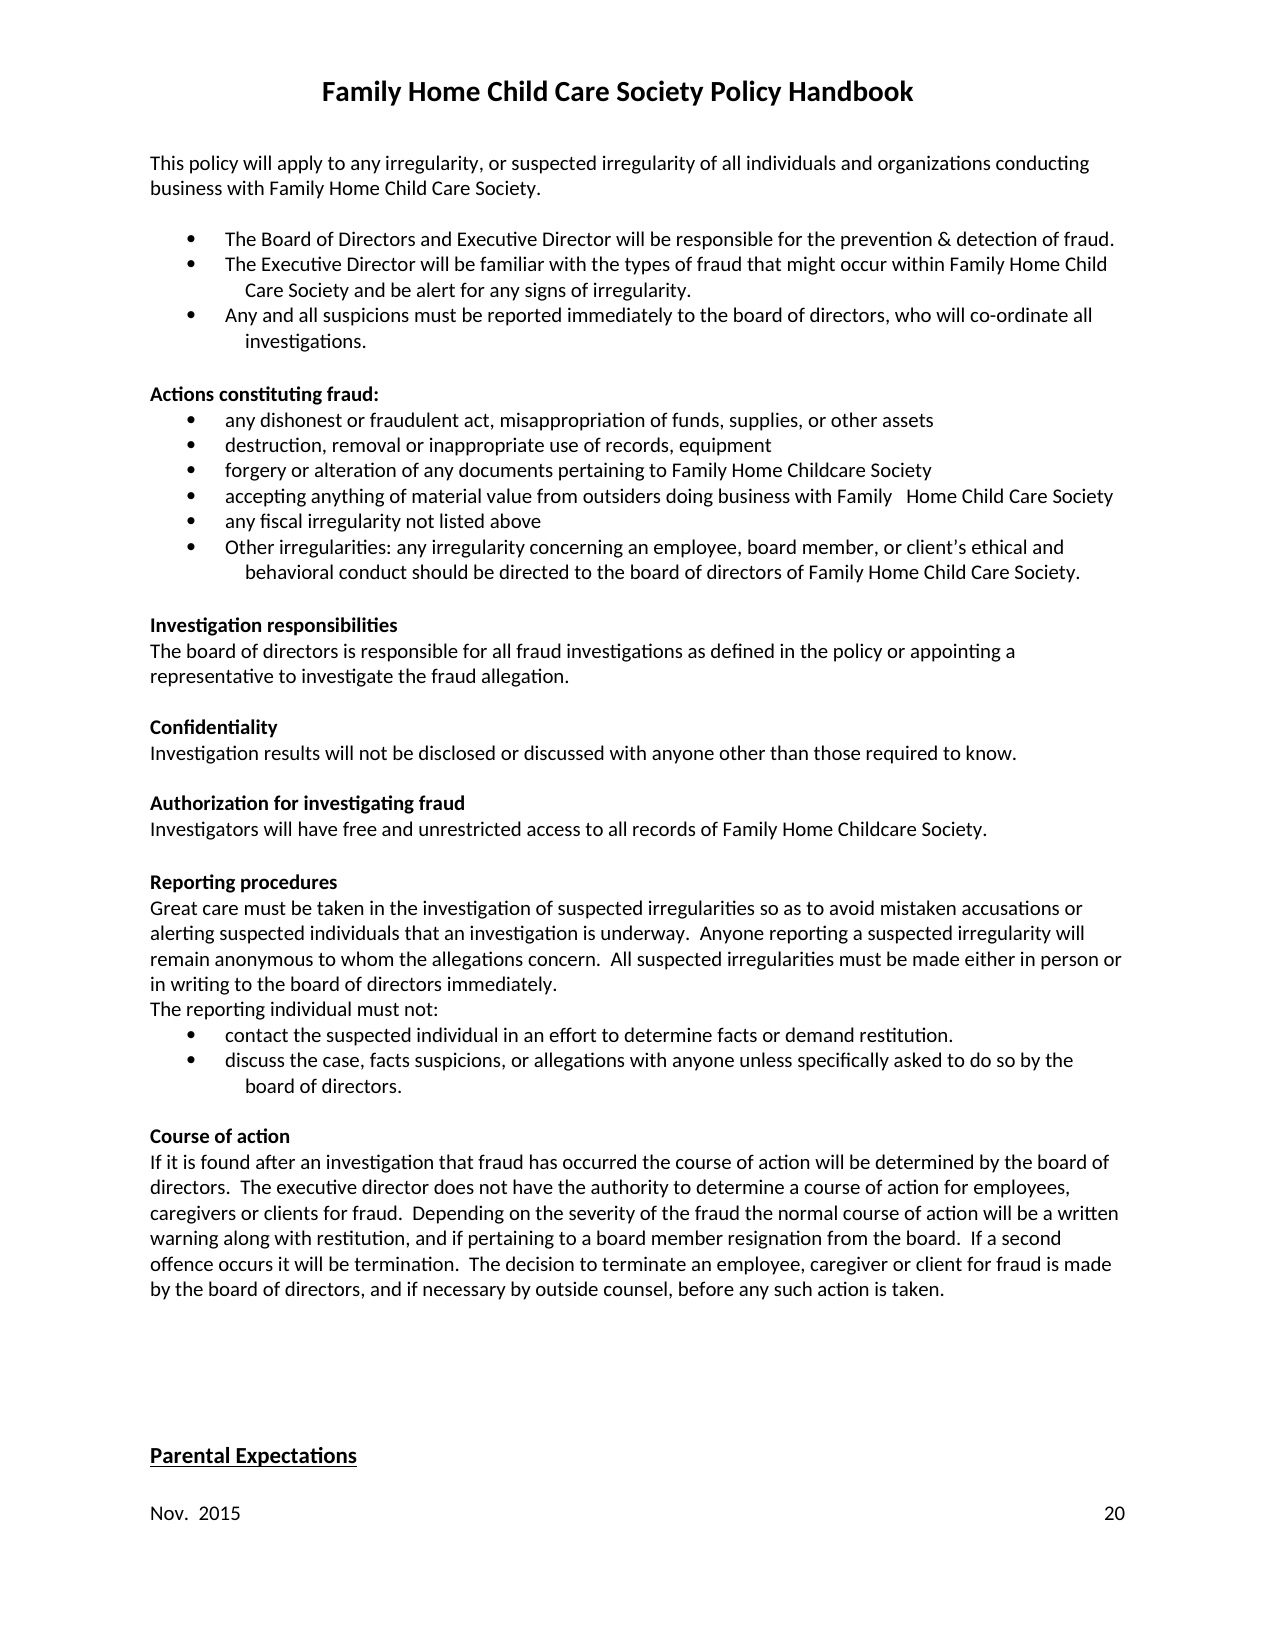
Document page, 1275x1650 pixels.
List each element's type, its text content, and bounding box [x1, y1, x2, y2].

text Parental Expectations [150, 1442, 1125, 1470]
text Course of action [150, 1124, 1125, 1149]
list The Board of Directors and Executive Director will be responsible for the prevention & detection of fraud. [187, 226, 1125, 252]
text The reporting individual must not: [150, 997, 1125, 1022]
list any fiscal irregularity not listed above [187, 508, 1125, 534]
list destruction, removal or inappropriate use of records, equipment [187, 432, 1125, 458]
text Confidentiality [150, 714, 1125, 740]
text Investigation results will not be disclosed or discussed with anyone other than those required to know. [150, 740, 1125, 765]
list The Executive Director will be familiar with the types of fraud that might occur within Family Home Child Care Society and be alert for any signs of irregularity. [187, 252, 1125, 302]
text Investigation responsibilities [150, 613, 1125, 638]
list discuss the case, facts suspicions, or allegations with anyone unless specifically asked to do so by the board of directors. [187, 1047, 1125, 1098]
text Reporting procedures [150, 869, 1125, 895]
list accepting anything of material value from outsiders doing business with Family Home Child Care Society [187, 483, 1125, 508]
text Great care must be taken in the investigation of suspected irregularities so as to avoid mistaken accusations or alerting suspected individuals that an investigation is underway. Anyone reporting a suspected irregularity will remain anonymous to whom the allegations concern. All suspected irregularities must be made either in person or in writing to the board of directors immediately. [150, 895, 1125, 997]
list forgery or alteration of any documents pertaining to Family Home Childcare Society [187, 458, 1125, 483]
text The board of directors is responsible for all fraud investigations as defined in the policy or appointing a representative to investigate the fraud allegation. [150, 638, 1125, 689]
list any dishonest or fraudulent act, misappropriation of funds, supplies, or other assets [187, 407, 1125, 432]
text Authorization for investigating fraud [150, 791, 1125, 816]
text Investigators will have free and unrestricted access to all records of Family Home Childcare Society. [150, 816, 1125, 841]
text If it is found after an investigation that fraud has occurred the course of action will be determined by the board of directors. The executive director does not have the authority to determine a course of action for employees, caregivers or clients for fraud. Depending on the severity of the fraud the normal course of action will be a written warning along with restitution, and if pertaining to a board member resignation from the board. If a second offence occurs it will be termination. The decision to terminate an employee, caregiver or client for fraud is made by the board of directors, and if necessary by outside counsel, before any such action is taken. [150, 1149, 1125, 1302]
text Actions constituting fraud: [150, 381, 1125, 407]
text This policy will apply to any irregularity, or suspected irregularity of all individuals and organizations conducting business with Family Home Child Care Society. [150, 150, 1125, 201]
list Other irregularities: any irregularity concerning an employee, board member, or client’s ethical and behavioral conduct should be directed to the board of directors of Family Home Child Care Society. [187, 534, 1125, 585]
list contact the suspected individual in an effort to determine facts or demand restitution. [187, 1022, 1125, 1047]
list Any and all suspicions must be reported immediately to the board of directors, who will co-ordinate all investigations. [187, 302, 1125, 353]
